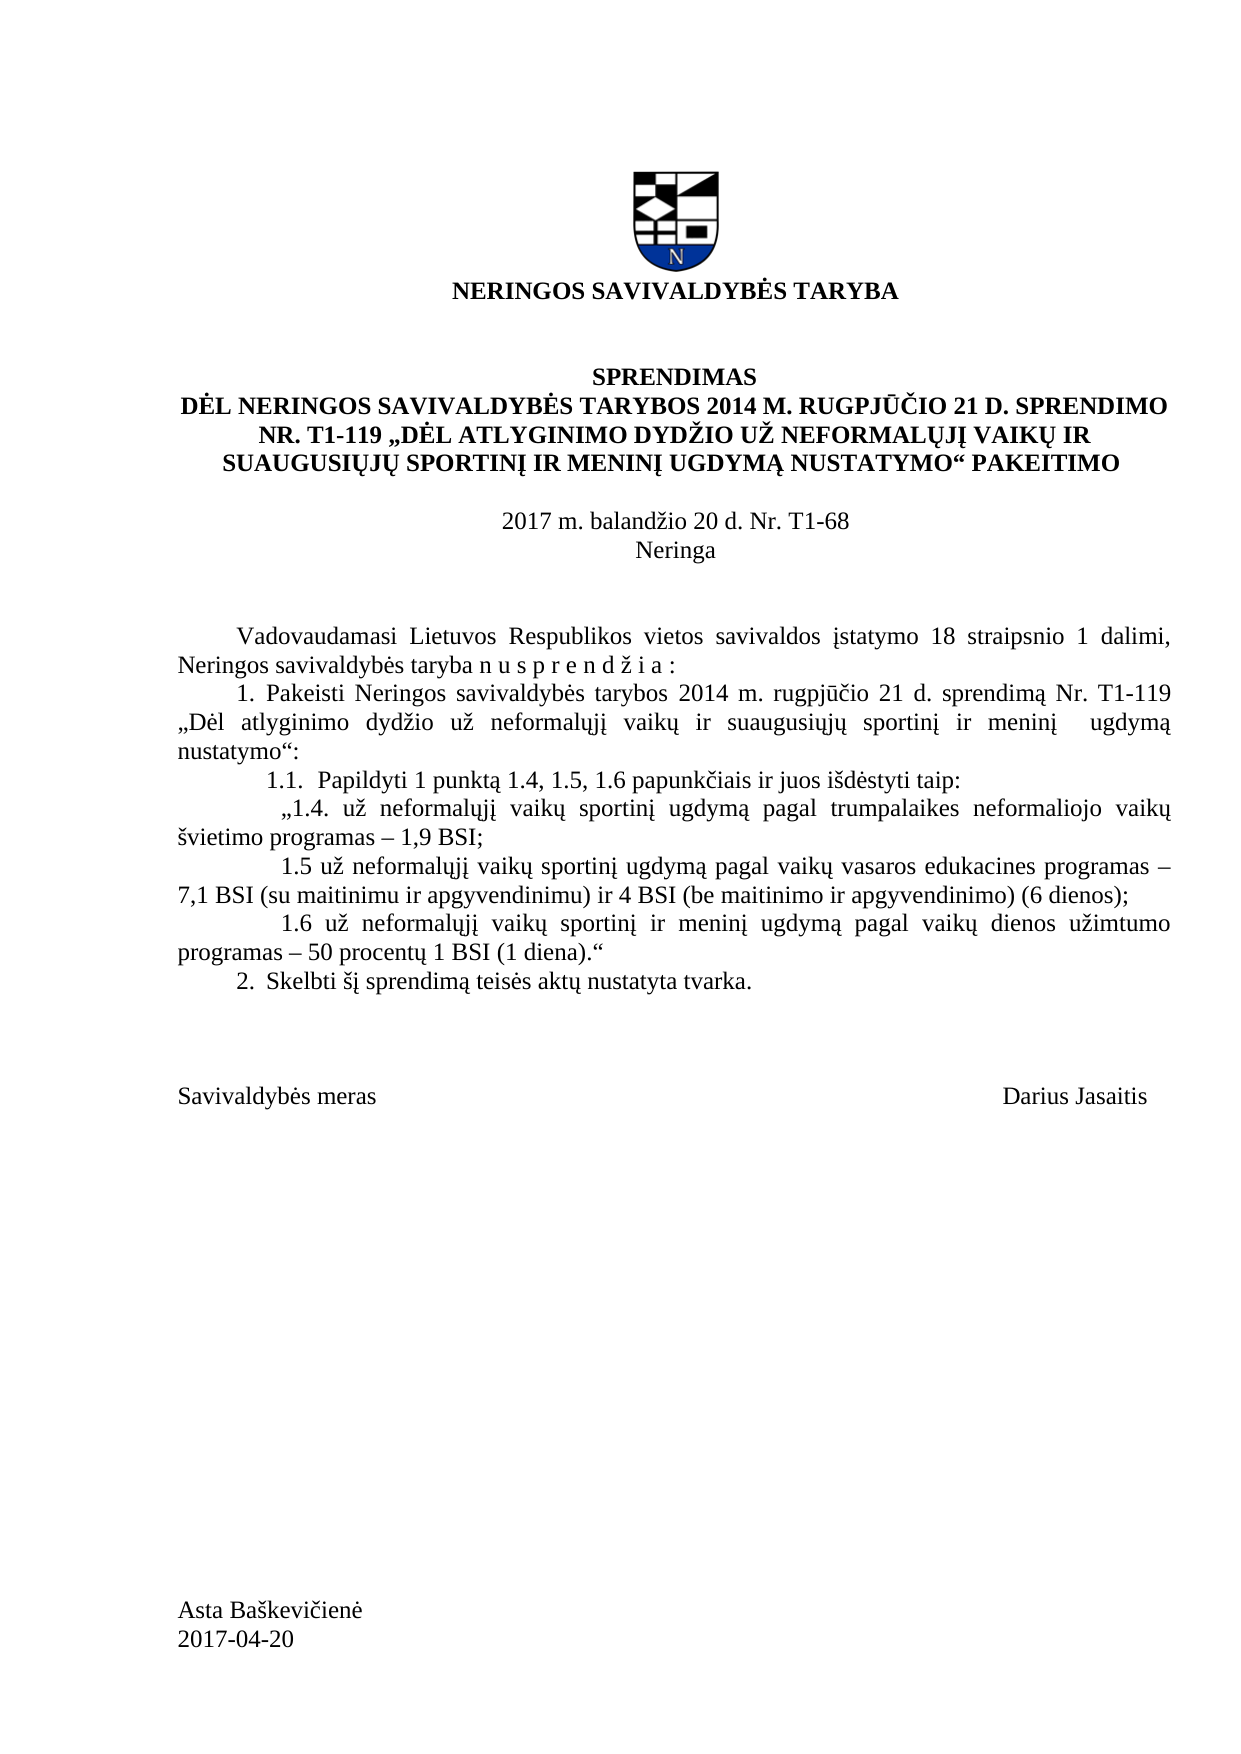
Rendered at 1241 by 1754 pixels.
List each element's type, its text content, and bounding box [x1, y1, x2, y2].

subtitle NERINGOS SAVIVALDYBĖS TARYBA [177, 276, 1174, 305]
text 1.5 už neformalųjį vaikų sportinį ugdymą pagal vaikų vasaros edukacines programas – 7,1 BSI (su maitinimu ir apgyvendinimu) ir 4 BSI (be maitinimo ir apgyvendinimo) (6 dienos); [177, 851, 1172, 908]
text 1.6 už neformalųjį vaikų sportinį ir meninį ugdymą pagal vaikų dienos užimtumo programas – 50 procentų 1 BSI (1 diena).“ [177, 908, 1172, 966]
text SPRENDIMAS [177, 362, 1172, 391]
text Vadovaudamasi Lietuvos Respublikos vietos savivaldos įstatymo 18 straipsnio 1 dalimi, Neringos savivaldybės taryba nusprendžia: [177, 621, 1172, 678]
text 1.1. Papildyti 1 punktą 1.4, 1.5, 1.6 papunkčiais ir juos išdėstyti taip: [266, 765, 1172, 793]
text Savivaldybės meras Darius Jasaitis [177, 1081, 1172, 1110]
text DĖL NERINGOS SAVIVALDYBĖS TARYBOS 2014 M. RUGPJŪČIO 21 D. SPRENDIMO NR. T1-119 „DĖL ATLYGINIMO DYDŽIO UŽ NEFORMALŲJĮ VAIKŲ IR SUAUGUSIŲJŲ SPORTINĮ IR MENINĮ UGDYMĄ NUSTATYMO“ PAKEITIMO [177, 391, 1172, 477]
text 2. Skelbti šį sprendimą teisės aktų nustatyta tvarka. [177, 966, 1172, 995]
text 2017 m. balandžio 20 d. Nr. T1-68 [177, 506, 1174, 535]
text „1.4. už neformalųjį vaikų sportinį ugdymą pagal trumpalaikes neformaliojo vaikų švietimo programas – 1,9 BSI; [177, 793, 1172, 851]
text Neringa [177, 535, 1174, 563]
text 1. Pakeisti Neringos savivaldybės tarybos 2014 m. rugpjūčio 21 d. sprendimą Nr. T1-119 „Dėl atlyginimo dydžio už neformalųjį vaikų ir suaugusiųjų sportinį ir meninį ugdymą nustatymo“: [177, 678, 1172, 765]
